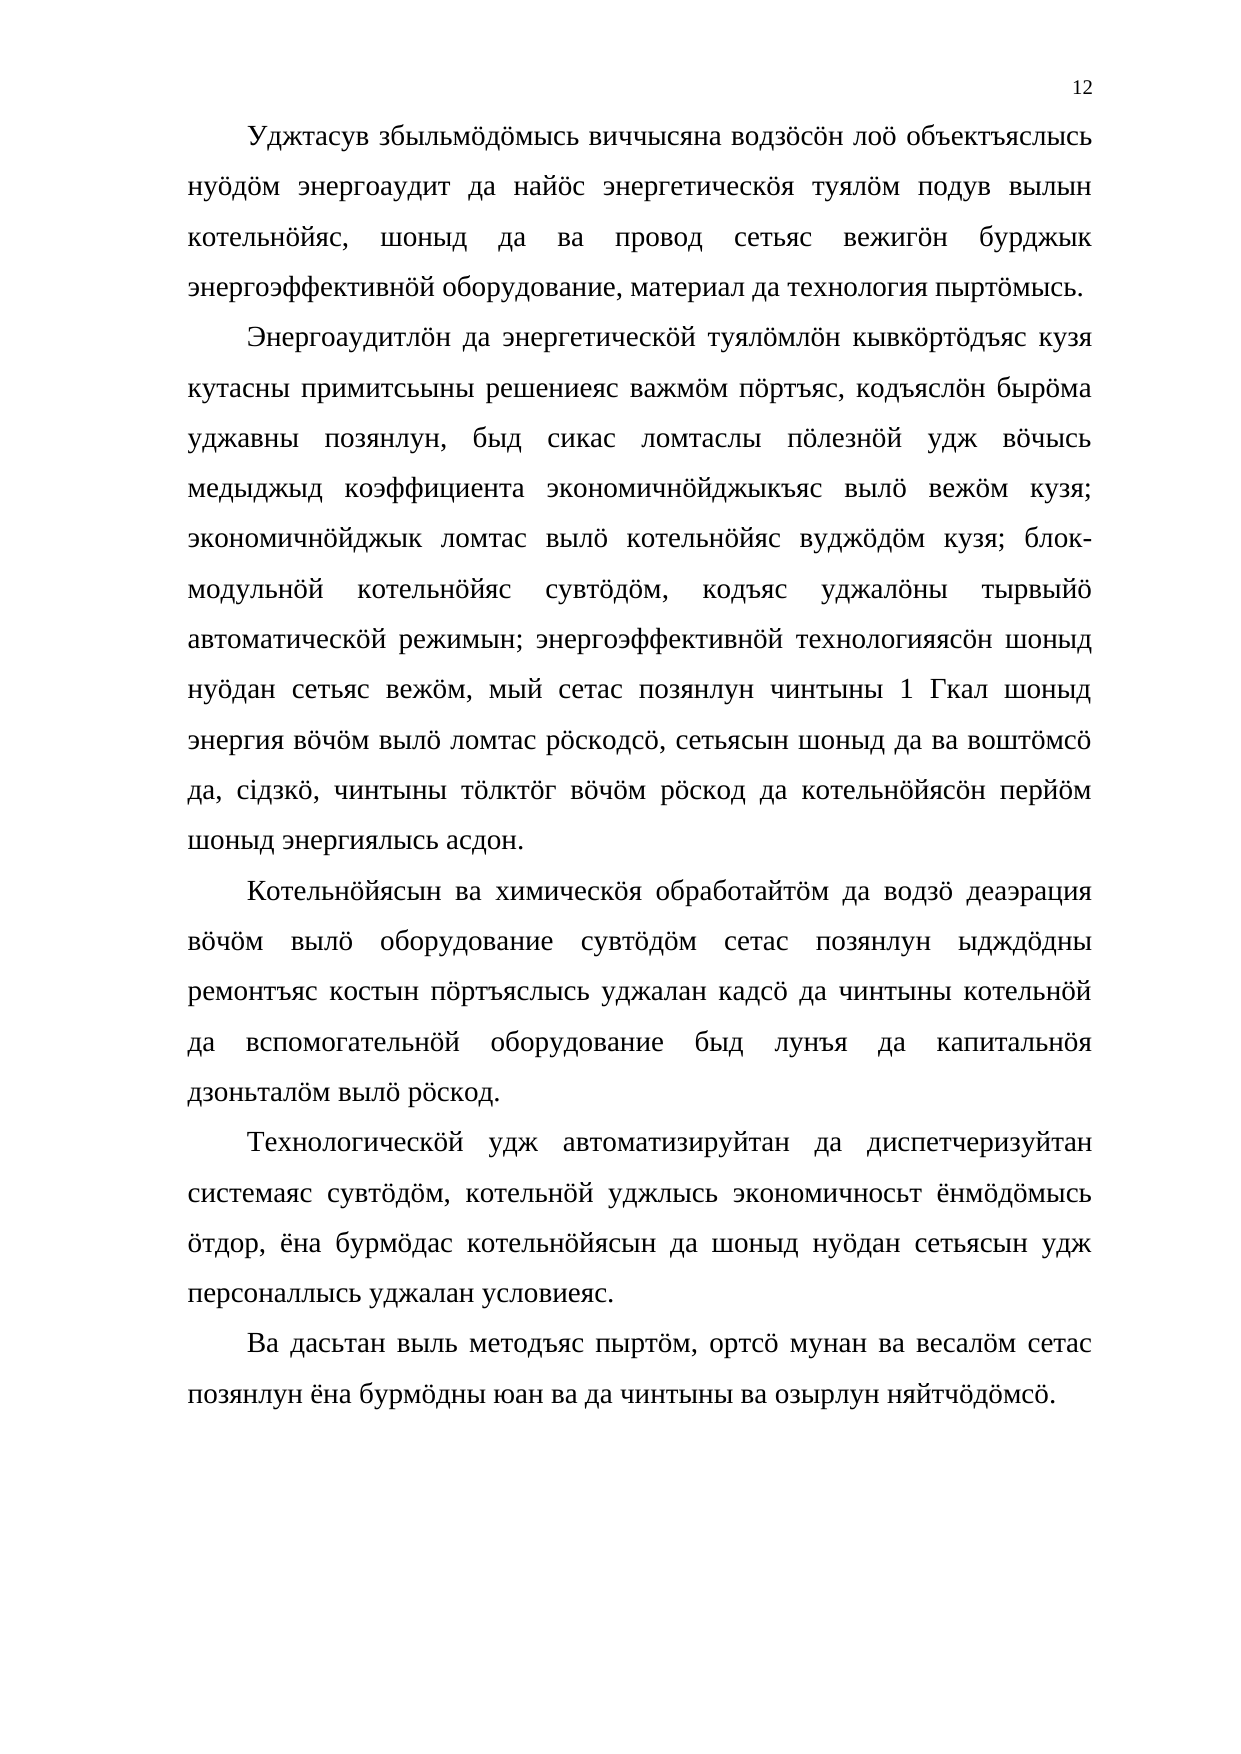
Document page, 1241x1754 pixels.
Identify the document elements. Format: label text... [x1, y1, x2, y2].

text Энергоаудитлöн да энергетическöй туялöмлöн кывкöртöдъяс кузя кутасны примитсьыны решениеяс важмöм пöртъяс, кодъяслöн бырöма уджавны позянлун, быд сикас ломтаслы пöлезнöй удж вöчысь медыджыд коэффициента экономичнöйджыкъяс вылö вежöм кузя; экономичнöйджык ломтас вылö котельнöйяс вуджöдöм кузя; блок-модульнöй котельнöйяс сувтöдöм, кодъяс уджалöны тырвыйö автоматическöй режимын; энергоэффективнöй технологияясöн шоныд нуöдан сетьяс вежöм, мый сетас позянлун чинтыны 1 Гкал шоныд энергия вöчöм вылö ломтас рöскодсö, сетьясын шоныд да ва воштöмсö да, сiдзкö, чинтыны тöлктöг вöчöм рöскод да котельнöйясöн перйöм шоныд энергиялысь асдон. [187, 319, 1093, 856]
text Ва дасьтан выль методъяс пыртöм, ортсö мунан ва весалöм сетас позянлун ёна бурмöдны юан ва да чинтыны ва озырлун няйтчöдöмсö. [187, 1326, 1093, 1409]
text Котельнöйясын ва химическöя обработайтöм да водзö деаэрация вöчöм вылö оборудование сувтöдöм сетас позянлун ыдждöдны ремонтъяс костын пöртъяслысь уджалан кадсö да чинтыны котельнöй да вспомогательнöй оборудование быд лунъя да капитальнöя дзоньталöм вылö рöскод. [187, 873, 1093, 1108]
text Технологическöй удж автоматизируйтан да диспетчеризуйтан системаяс сувтöдöм, котельнöй уджлысь экономичносьт ёнмöдöмысь öтдор, ёна бурмöдас котельнöйясын да шоныд нуöдан сетьясын удж персоналлысь уджалан условиеяс. [187, 1124, 1093, 1309]
text Уджтасув збыльмöдöмысь виччысяна водзöсöн лоö объектъяслысь нуöдöм энергоаудит да найöс энергетическöя туялöм подув вылын котельнöйяс, шоныд да ва провод сетьяс вежигöн бурджык энергоэффективнöй оборудование, материал да технология пыртöмысь. [187, 118, 1093, 303]
